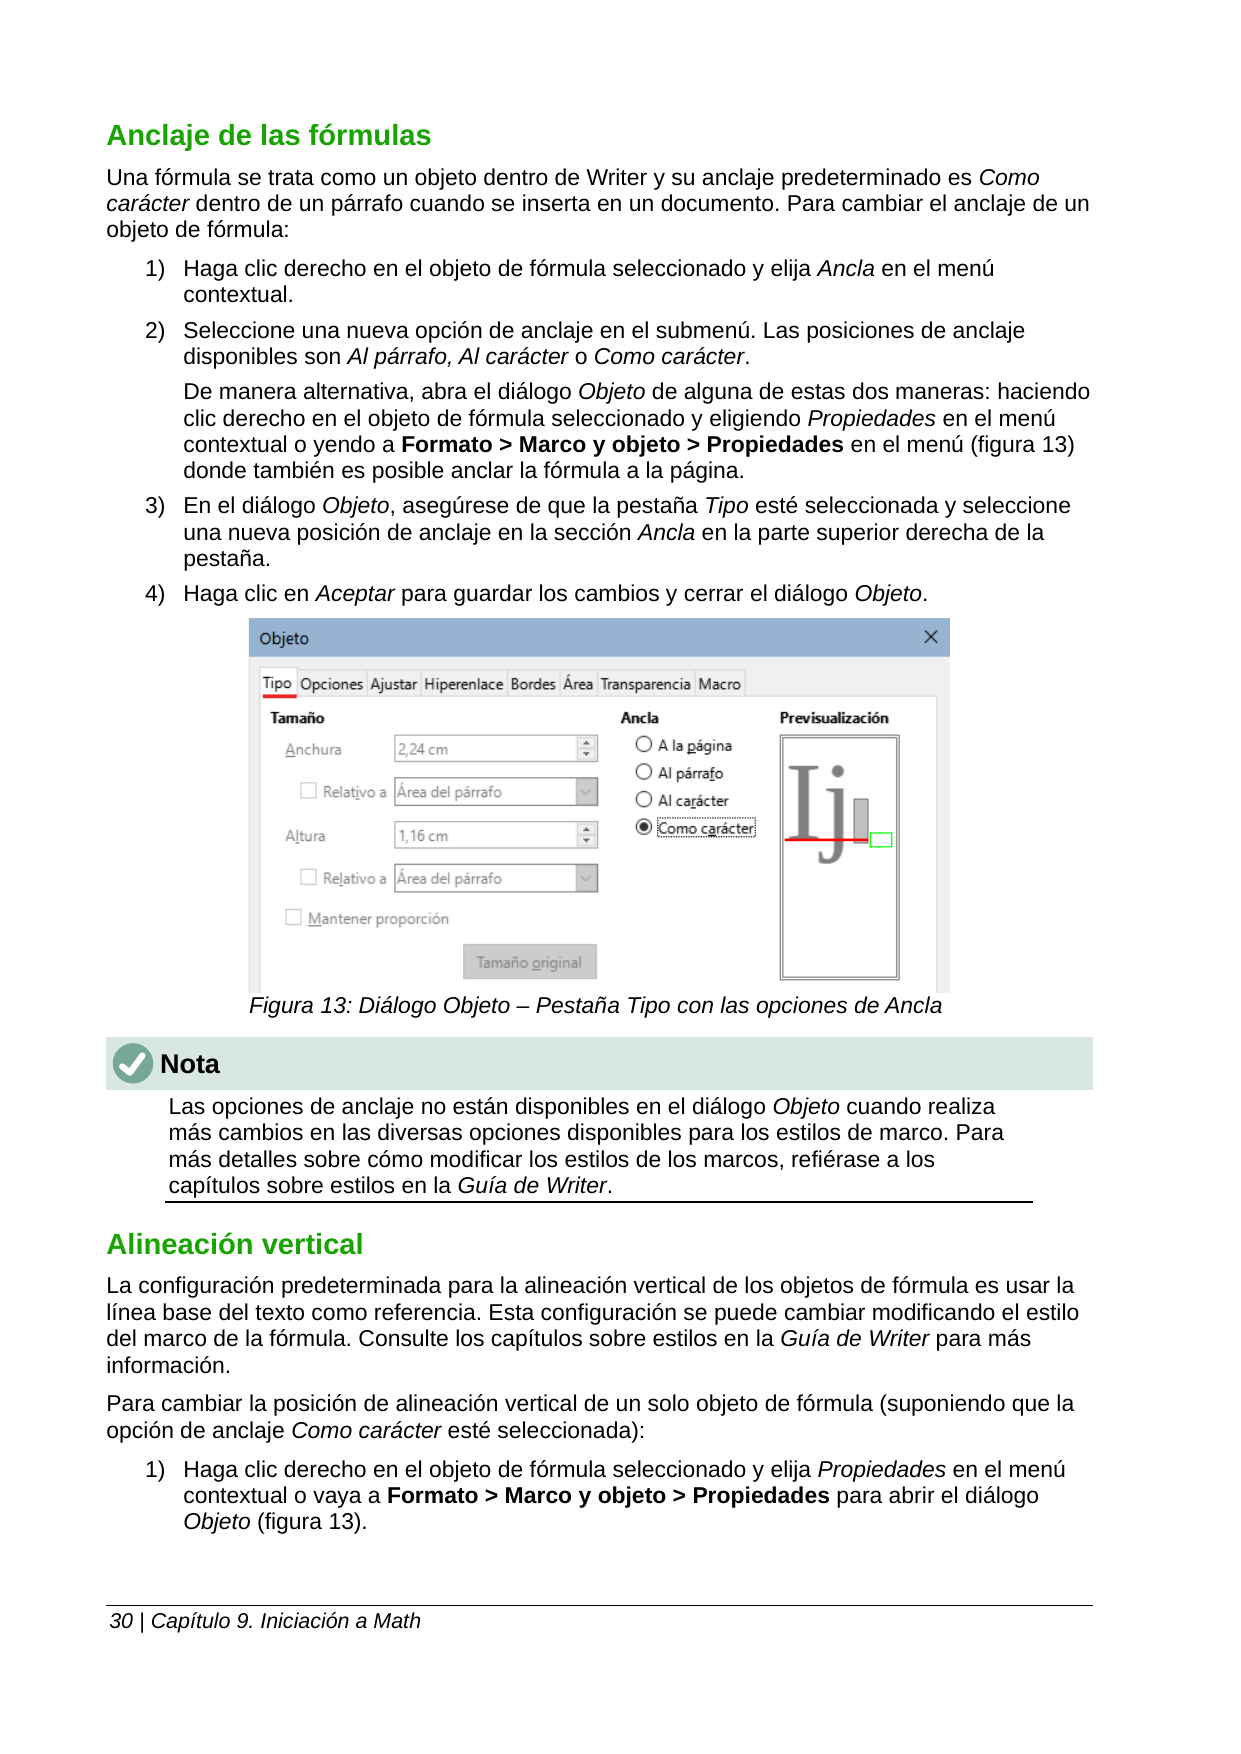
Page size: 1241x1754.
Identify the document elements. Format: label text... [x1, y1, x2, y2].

list De manera alternativa, abra el diálogo Objeto de alguna de estas dos maneras: haciendo clic derecho en el objeto de fórmula seleccionado y eligiendo Propiedades en el menú contextual o yendo a Formato > Marco y objeto > Propiedades en el menú (figura 13) donde también es posible anclar la fórmula a la página. [165, 378, 1093, 483]
subtitle Alineación vertical [106, 1227, 1093, 1261]
text Figura 13: Diálogo Objeto – Pestaña Tipo con las opciones de Ancla [249, 993, 950, 1019]
picture [248, 618, 950, 993]
text Una fórmula se trata como un objeto dentro de Writer y su anclaje predeterminado es Como carácter dentro de un párrafo cuando se inserta en un documento. Para cambiar el anclaje de un objeto de fórmula: [106, 163, 1093, 242]
list Seleccione una nueva opción de anclaje en el submenú. Las posiciones de anclaje disponibles son Al párrafo, Al carácter o Como carácter. [165, 317, 1093, 369]
list Haga clic en Aceptar para guardar los cambios y cerrar el diálogo Objeto. [165, 580, 1093, 607]
subtitle Nota [106, 1037, 1093, 1090]
text Para cambiar la posición de alineación vertical de un solo objeto de fórmula (suponiendo que la opción de anclaje Como carácter esté seleccionada): [106, 1390, 1093, 1443]
text La configuración predeterminada para la alineación vertical de los objetos de fórmula es usar la línea base del texto como referencia. Esta configuración se puede cambiar modificando el estilo del marco de la fórmula. Consulte los capítulos sobre estilos en la Guía de Writer para más información. [106, 1272, 1093, 1378]
list En el diálogo Objeto, asegúrese de que la pestaña Tipo esté seleccionada y seleccione una nueva posición de anclaje en la sección Ancla en la parte superior derecha de la pestaña. [165, 492, 1093, 571]
list Haga clic derecho en el objeto de fórmula seleccionado y elija Ancla en el menú contextual. [165, 255, 1093, 308]
list Haga clic derecho en el objeto de fórmula seleccionado y elija Propiedades en el menú contextual o vaya a Formato > Marco y objeto > Propiedades para abrir el diálogo Objeto (figura 13). [165, 1456, 1093, 1535]
text Las opciones de anclaje no están disponibles en el diálogo Objeto cuando realiza más cambios en las diversas opciones disponibles para los estilos de marco. Para más detalles sobre cómo modificar los estilos de los marcos, refiérase a los capítulos sobre estilos en la Guía de Writer. [165, 1090, 1033, 1201]
subtitle Anclaje de las fórmulas [106, 118, 1093, 152]
